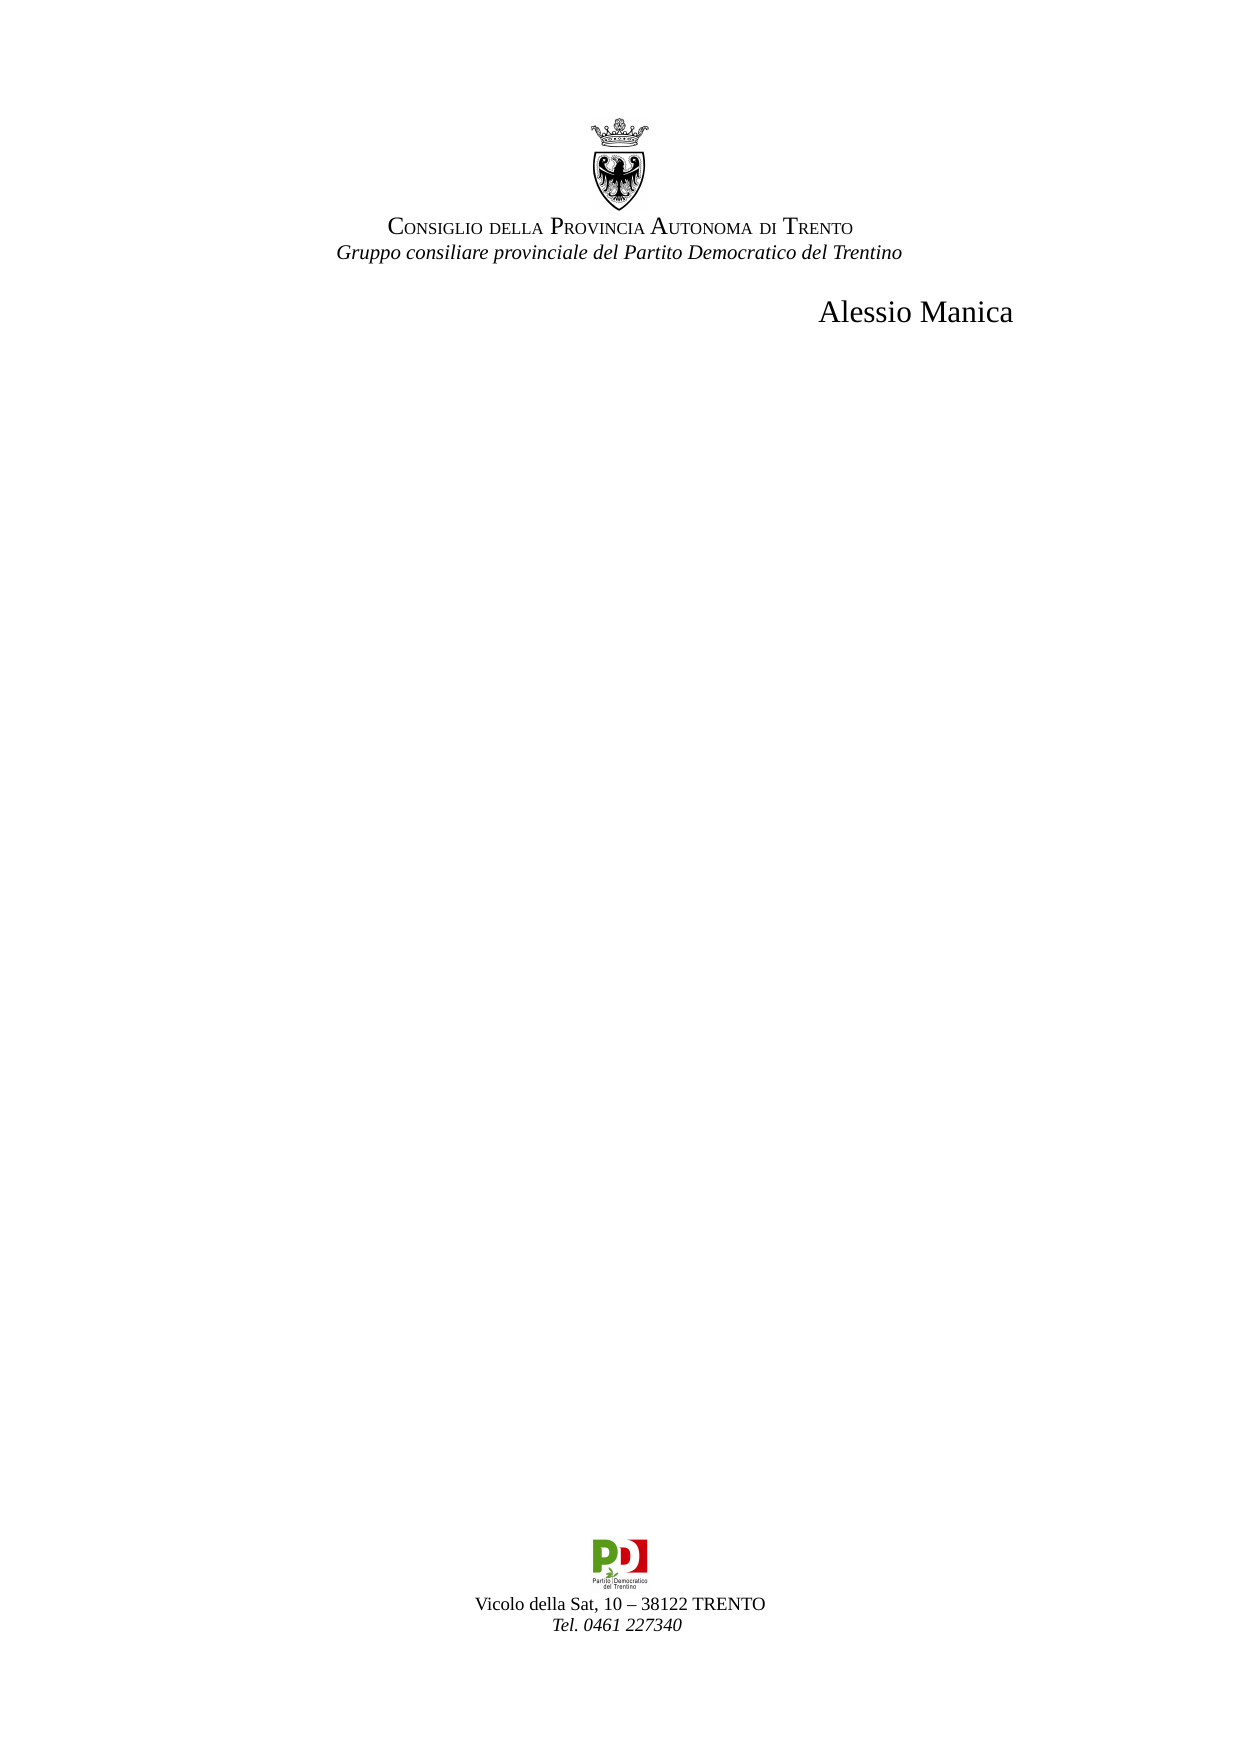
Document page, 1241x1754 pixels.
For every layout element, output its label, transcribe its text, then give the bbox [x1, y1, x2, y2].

picture [590, 1536, 650, 1593]
text Alessio Manica [118, 293, 1122, 329]
picture [590, 118, 650, 211]
